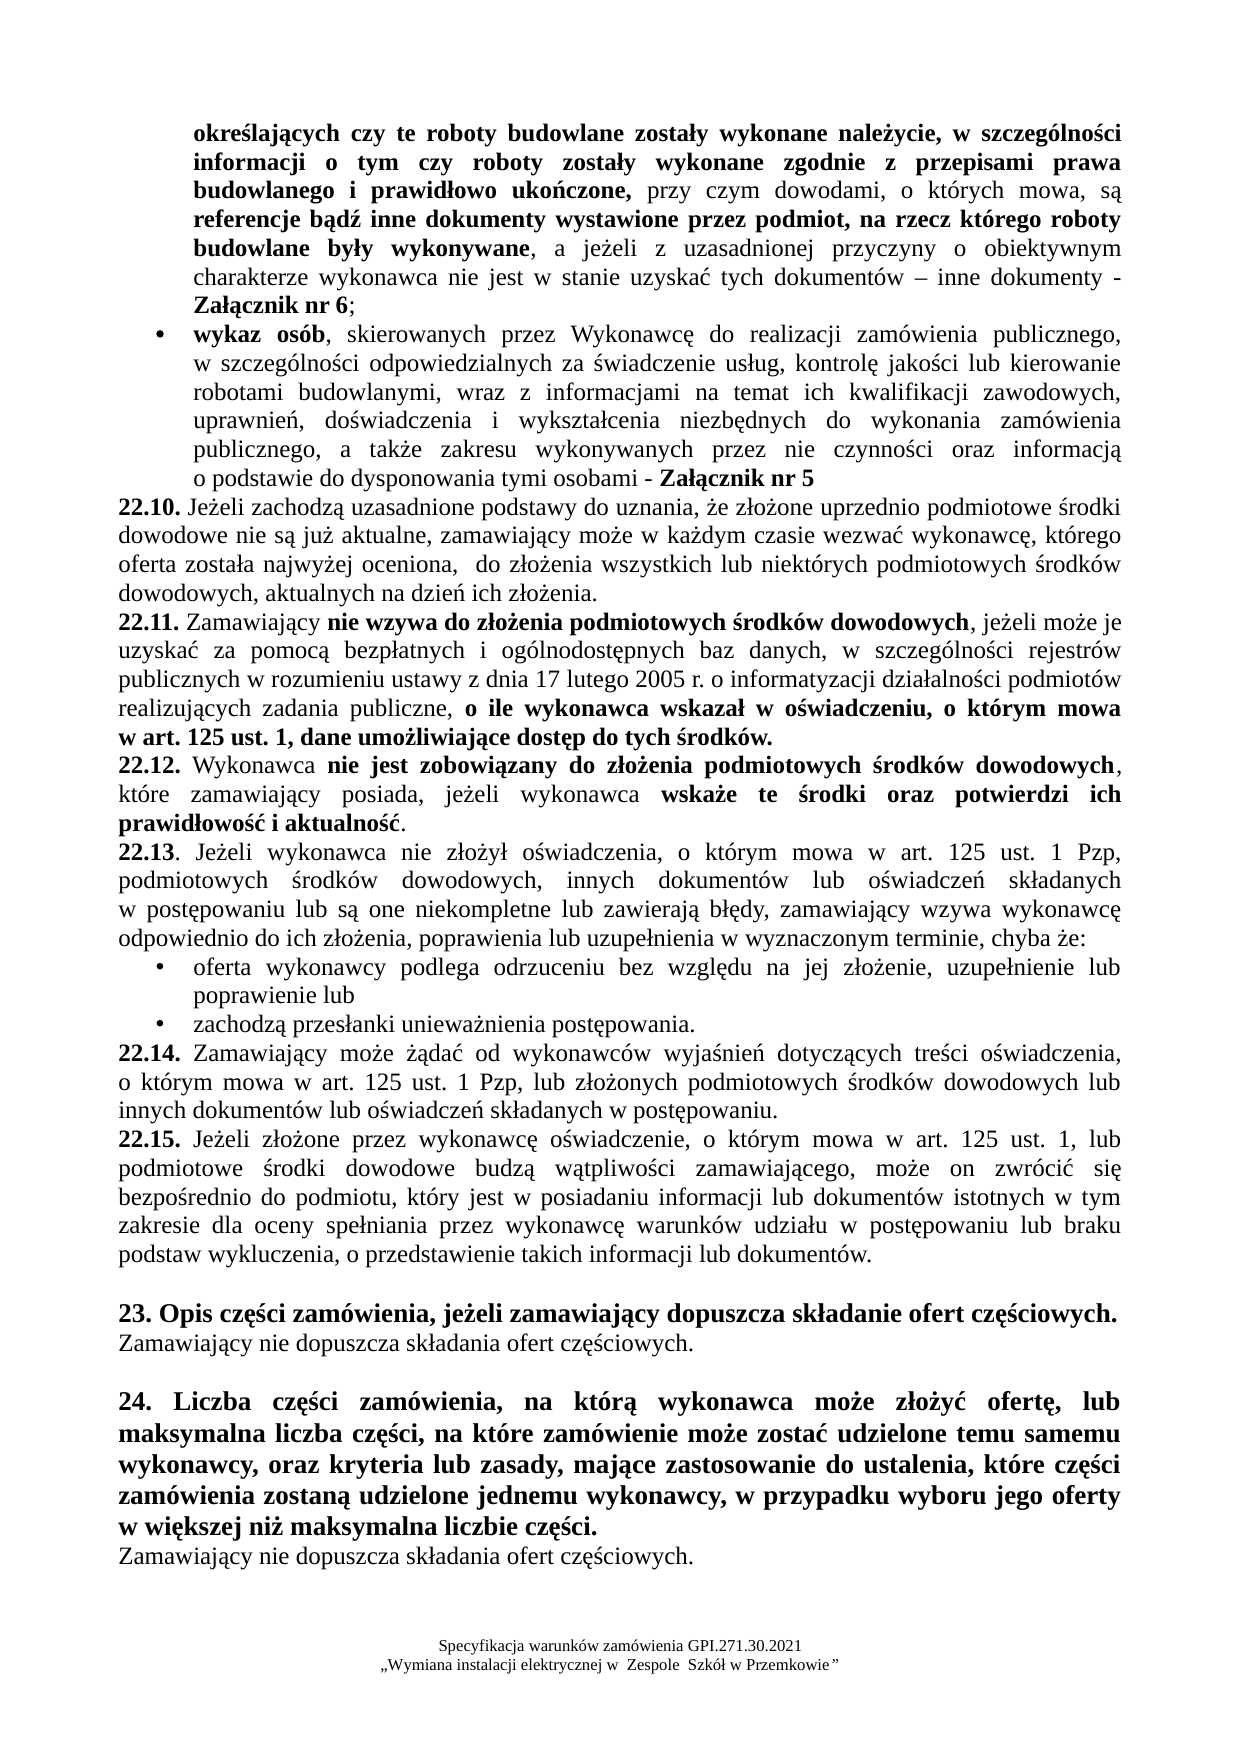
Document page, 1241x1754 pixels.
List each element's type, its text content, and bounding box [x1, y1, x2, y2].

text 22.11. Zamawiający nie wzywa do złożenia podmiotowych środków dowodowych, jeżeli może je uzyskać za pomocą bezpłatnych i ogólnodostępnych baz danych, w szczególności rejestrów publicznych w rozumieniu ustawy z dnia 17 lutego 2005 r. o informatyzacji działalności podmiotów realizujących zadania publiczne, o ile wykonawca wskazał w oświadczeniu, o którym mowa w art. 125 ust. 1, dane umożliwiające dostęp do tych środków. [118, 607, 1122, 751]
text 24. Liczba części zamówienia, na którą wykonawca może złożyć ofertę, lub maksymalna liczba części, na które zamówienie może zostać udzielone temu samemu wykonawcy, oraz kryteria lub zasady, mające zastosowanie do ustalenia, które części zamówienia zostaną udzielone jednemu wykonawcy, w przypadku wyboru jego oferty w większej niż maksymalna liczbie części. [118, 1386, 1122, 1541]
text 22.12. Wykonawca nie jest zobowiązany do złożenia podmiotowych środków dowodowych, które zamawiający posiada, jeżeli wykonawca wskaże te środki oraz potwierdzi ich prawidłowość i aktualność. [118, 751, 1122, 837]
text 22.13. Jeżeli wykonawca nie złożył oświadczenia, o którym mowa w art. 125 ust. 1 Pzp, podmiotowych środków dowodowych, innych dokumentów lub oświadczeń składanych w postępowaniu lub są one niekompletne lub zawierają błędy, zamawiający wzywa wykonawcę odpowiednio do ich złożenia, poprawienia lub uzupełnienia w wyznaczonym terminie, chyba że: [118, 837, 1122, 952]
text Zamawiający nie dopuszcza składania ofert częściowych. [118, 1541, 1122, 1570]
text 23. Opis części zamówienia, jeżeli zamawiający dopuszcza składanie ofert częściowych. [118, 1297, 1122, 1328]
text 22.14. Zamawiający może żądać od wykonawców wyjaśnień dotyczących treści oświadczenia, o którym mowa w art. 125 ust. 1 Pzp, lub złożonych podmiotowych środków dowodowych lub innych dokumentów lub oświadczeń składanych w postępowaniu. [118, 1038, 1122, 1124]
text Zamawiający nie dopuszcza składania ofert częściowych. [118, 1328, 1122, 1357]
list określających czy te roboty budowlane zostały wykonane należycie, w szczególności informacji o tym czy roboty zostały wykonane zgodnie z przepisami prawa budowlanego i prawidłowo ukończone, przy czym dowodami, o których mowa, są referencje bądź inne dokumenty wystawione przez podmiot, na rzecz którego roboty budowlane były wykonywane, a jeżeli z uzasadnionej przyczyny o obiektywnym charakterze wykonawca nie jest w stanie uzyskać tych dokumentów – inne dokumenty - Załącznik nr 6; [156, 118, 1122, 319]
text 22.15. Jeżeli złożone przez wykonawcę oświadczenie, o którym mowa w art. 125 ust. 1, lub podmiotowe środki dowodowe budzą wątpliwości zamawiającego, może on zwrócić się bezpośrednio do podmiotu, który jest w posiadaniu informacji lub dokumentów istotnych w tym zakresie dla oceny spełniania przez wykonawcę warunków udziału w postępowaniu lub braku podstaw wykluczenia, o przedstawienie takich informacji lub dokumentów. [118, 1124, 1122, 1268]
list oferta wykonawcy podlega odrzuceniu bez względu na jej złożenie, uzupełnienie lub poprawienie lub [156, 952, 1122, 1009]
list zachodzą przesłanki unieważnienia postępowania. [156, 1009, 1122, 1038]
text 22.10. Jeżeli zachodzą uzasadnione podstawy do uznania, że złożone uprzednio podmiotowe środki dowodowe nie są już aktualne, zamawiający może w każdym czasie wezwać wykonawcę, którego oferta została najwyżej oceniona, do złożenia wszystkich lub niektórych podmiotowych środków dowodowych, aktualnych na dzień ich złożenia. [118, 492, 1122, 607]
list wykaz osób, skierowanych przez Wykonawcę do realizacji zamówienia publicznego, w szczególności odpowiedzialnych za świadczenie usług, kontrolę jakości lub kierowanie robotami budowlanymi, wraz z informacjami na temat ich kwalifikacji zawodowych, uprawnień, doświadczenia i wykształcenia niezbędnych do wykonania zamówienia publicznego, a także zakresu wykonywanych przez nie czynności oraz informacją o podstawie do dysponowania tymi osobami - Załącznik nr 5 [156, 319, 1122, 492]
